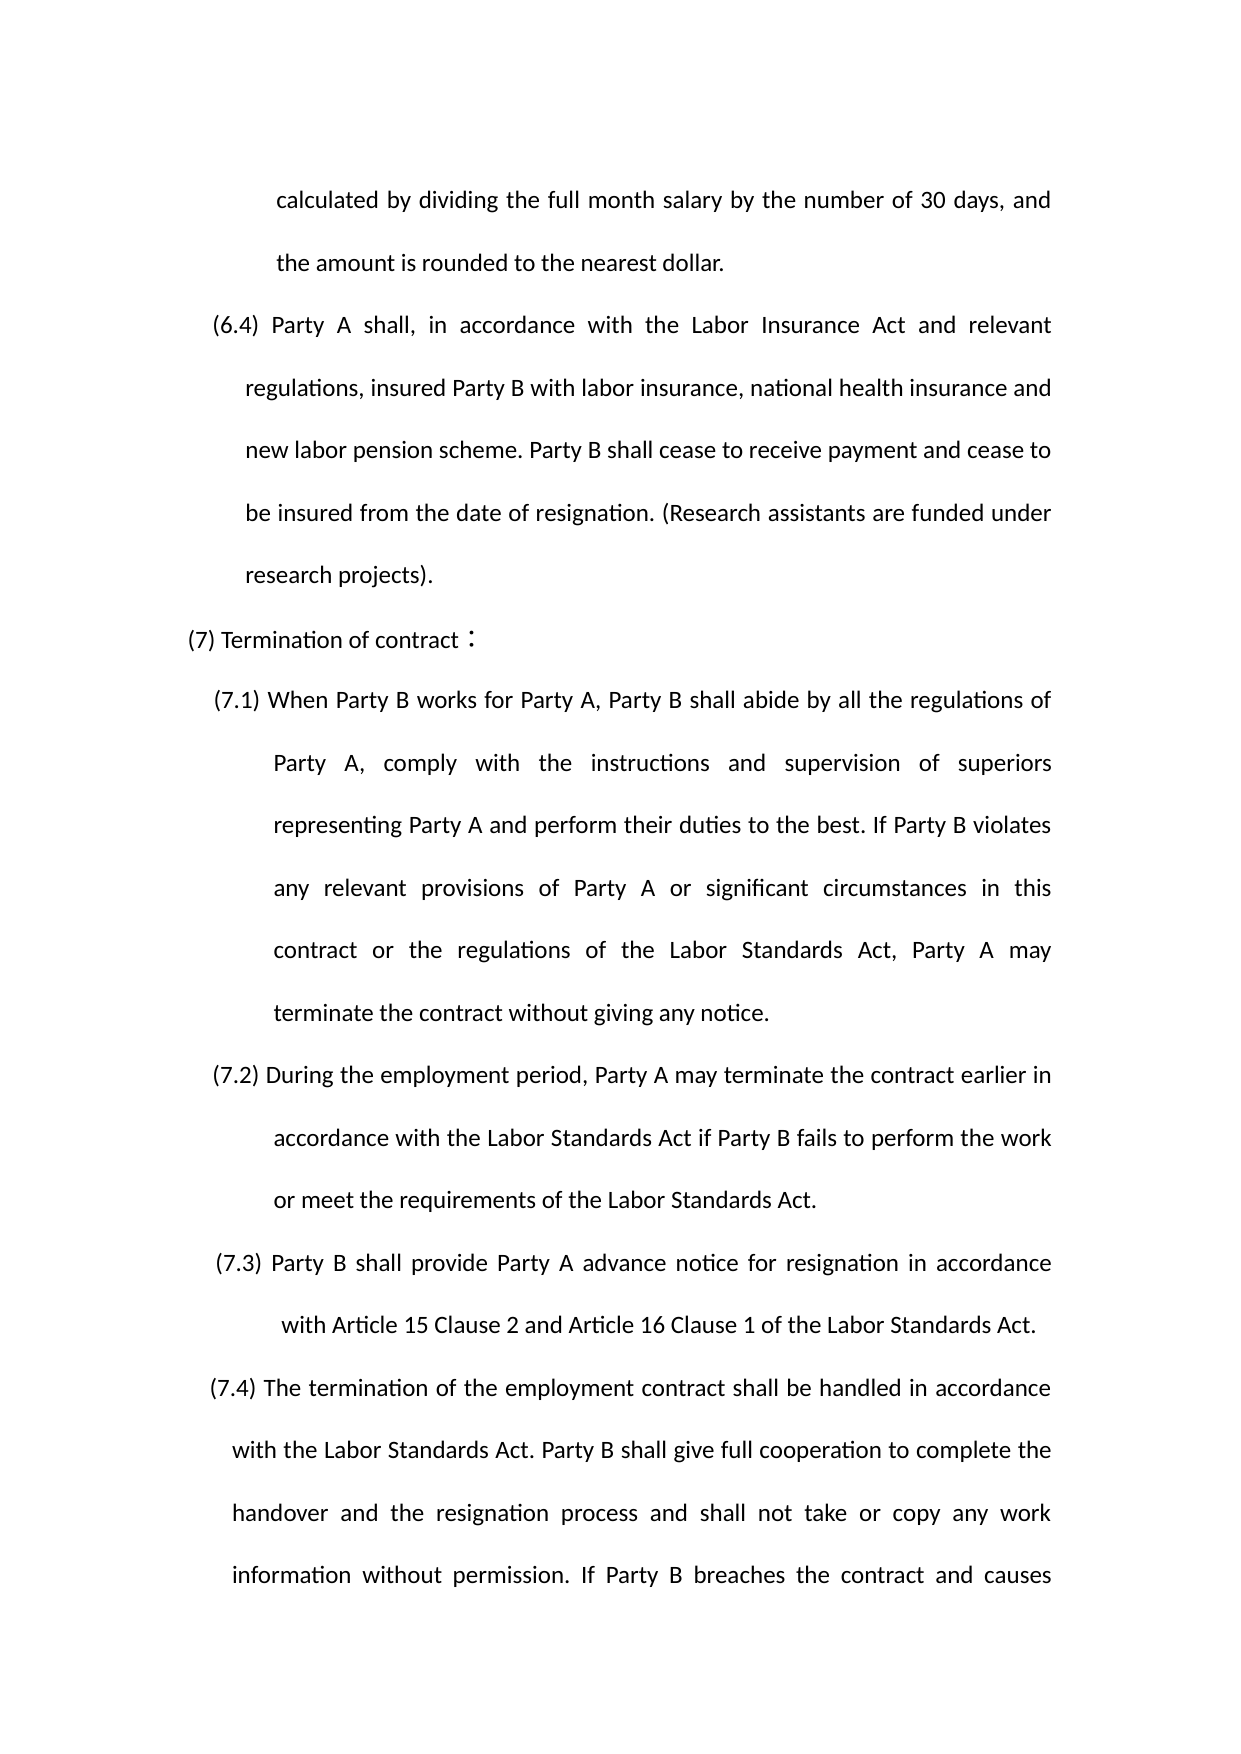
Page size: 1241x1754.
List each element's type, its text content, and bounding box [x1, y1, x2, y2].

text (7.2) During the employment period, Party A may terminate the contract earlier in accordance with the Labor Standards Act if Party B fails to perform the work or meet the requirements of the Labor Standards Act. [206, 1033, 1053, 1221]
text (6.4) Party A shall, in accordance with the Labor Insurance Act and relevant regulations, insured Party B with labor insurance, national health insurance and new labor pension scheme. Party B shall cease to receive payment and cease to be insured from the date of resignation. (Research assistants are funded under research projects). [187, 283, 1053, 596]
text (7.1) When Party B works for Party A, Party B shall abide by all the regulations of Party A, comply with the instructions and supervision of superiors representing Party A and perform their duties to the best. If Party B violates any relevant provisions of Party A or significant circumstances in this contract or the regulations of the Labor Standards Act, Party A may terminate the contract without giving any notice. [206, 658, 1053, 1033]
text (7) Termination of contract： [187, 596, 1053, 658]
text (7.3) Party B shall provide Party A advance notice for resignation in accordance with Article 15 Clause 2 and Article 16 Clause 1 of the Labor Standards Act. [206, 1221, 1053, 1346]
text calculated by dividing the full month salary by the number of 30 days, and the amount is rounded to the nearest dollar. [217, 158, 1053, 283]
text (7.4) The termination of the employment contract shall be handled in accordance with the Labor Standards Act. Party B shall give full cooperation to complete the handover and the resignation process and shall not take or copy any work information without permission. If Party B breaches the contract and causes [187, 1346, 1053, 1596]
